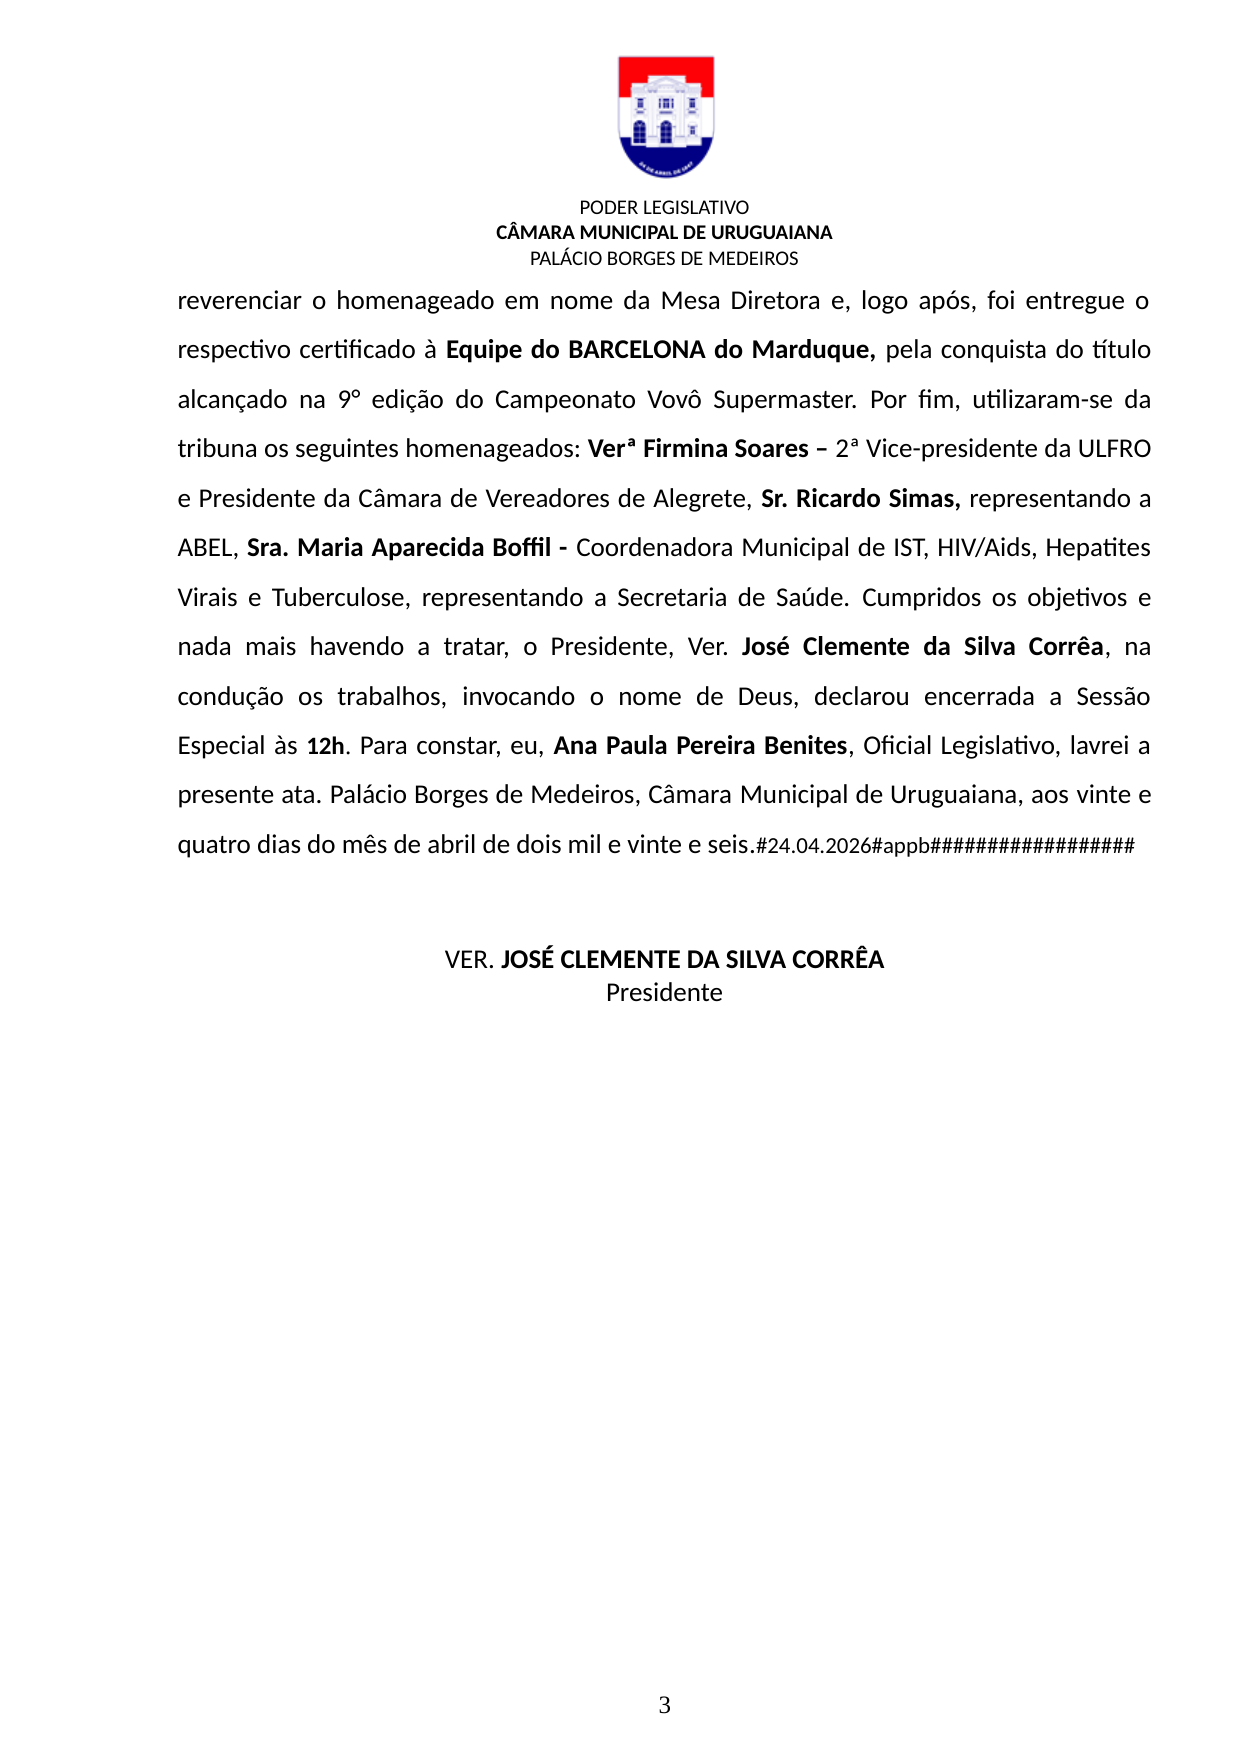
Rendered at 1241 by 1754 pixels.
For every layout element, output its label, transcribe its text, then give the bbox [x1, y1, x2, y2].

picture [595, 46, 738, 189]
text VER. JOSÉ CLEMENTE DA SILVA CORRÊA [177, 943, 1152, 976]
